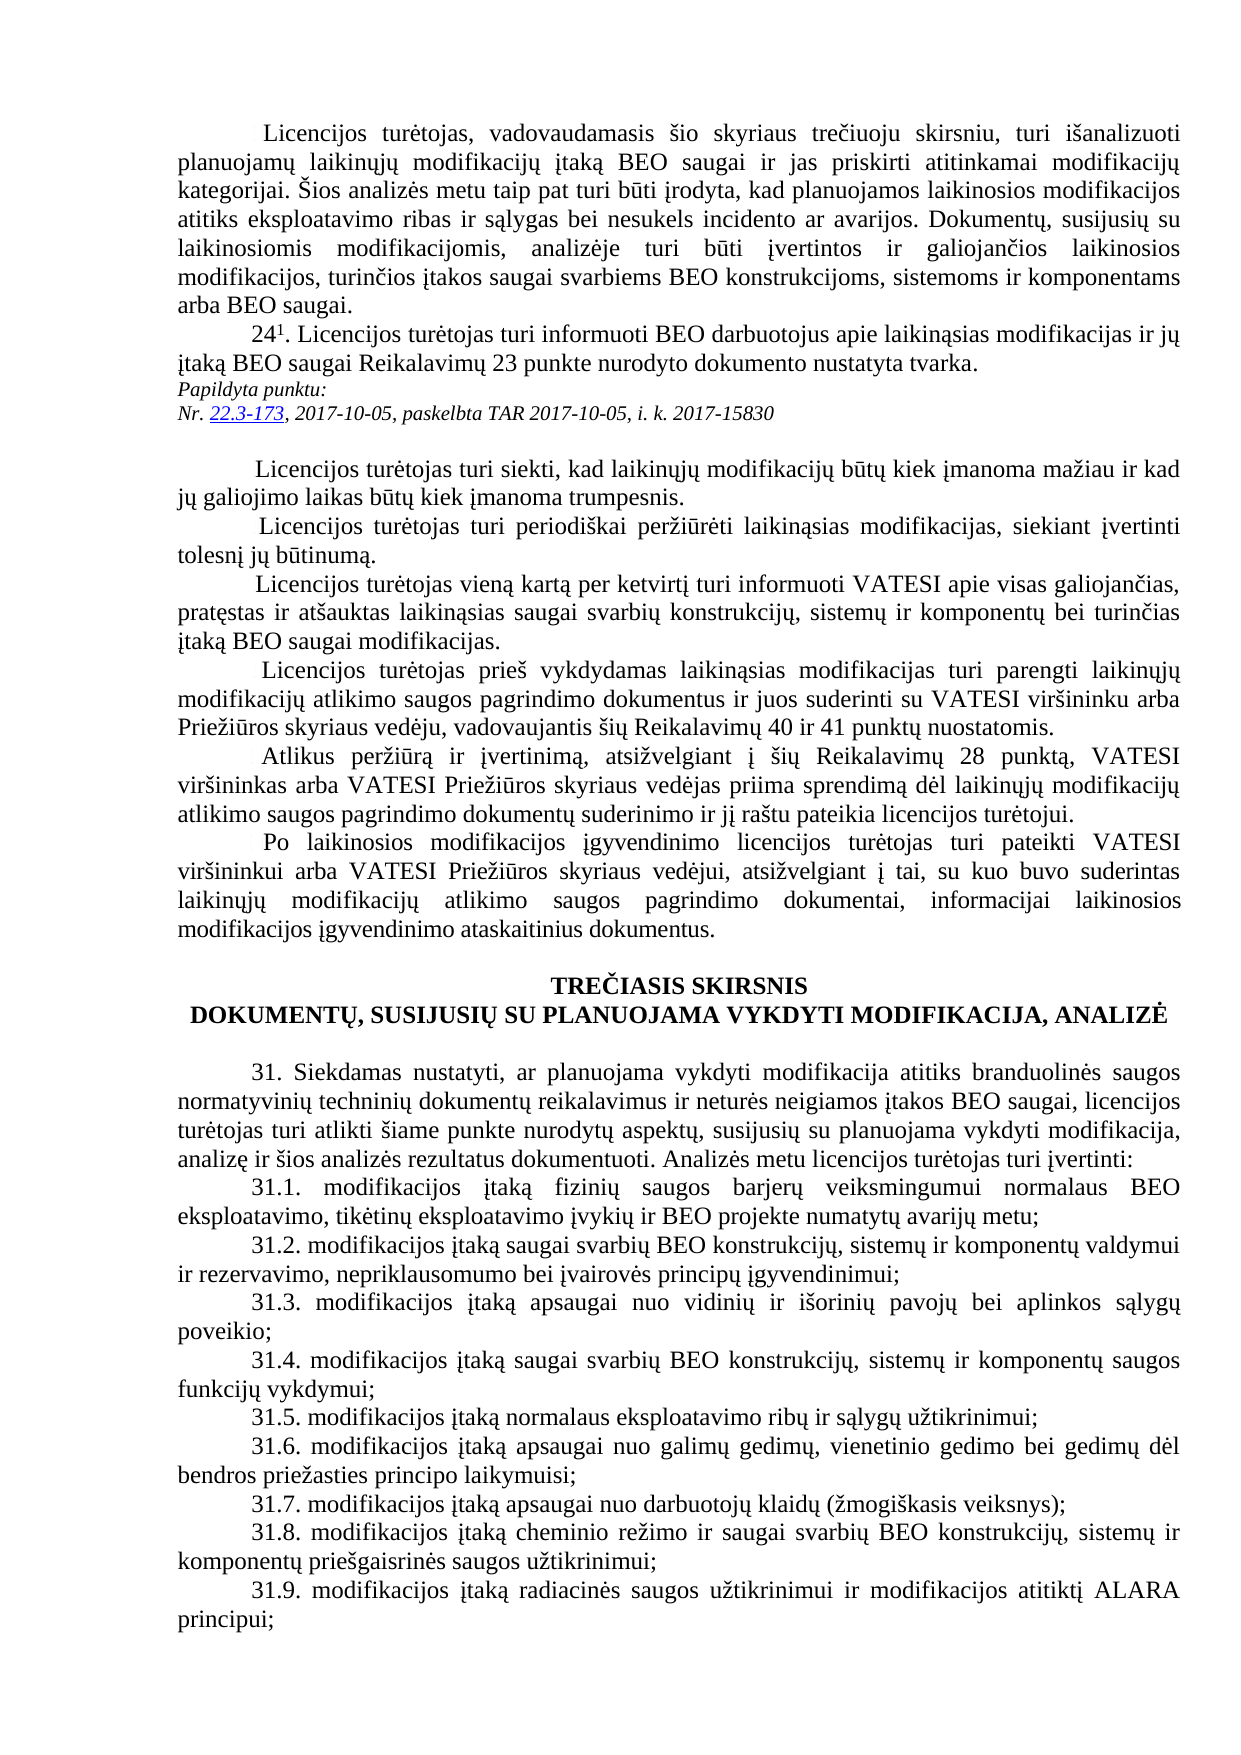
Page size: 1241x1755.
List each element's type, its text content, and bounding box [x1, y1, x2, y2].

text 28. Licencijos turėtojas prieš vykdydamas laikinąsias modifikacijas turi parengti laikinųjų modifikacijų atlikimo saugos pagrindimo dokumentus ir juos suderinti su VATESI viršininku arba Priežiūros skyriaus vedėju, vadovaujantis šių Reikalavimų 40 ir 41 punktų nuostatomis. [177, 655, 1181, 741]
text 27. Licencijos turėtojas vieną kartą per ketvirtį turi informuoti VATESI apie visas galiojančias, pratęstas ir atšauktas laikinąsias saugai svarbių konstrukcijų, sistemų ir komponentų bei turinčias įtaką BEO saugai modifikacijas. [177, 569, 1181, 655]
text 241. Licencijos turėtojas turi informuoti BEO darbuotojus apie laikinąsias modifikacijas ir jų įtaką BEO saugai Reikalavimų 23 punkte nurodyto dokumento nustatyta tvarka. [177, 319, 1181, 377]
text Nr. 22.3-173, 2017-10-05, paskelbta TAR 2017-10-05, i. k. 2017-15830 [177, 401, 1181, 425]
text Papildyta punktu: [177, 377, 1181, 401]
text 31. Siekdamas nustatyti, ar planuojama vykdyti modifikacija atitiks branduolinės saugos normatyvinių techninių dokumentų reikalavimus ir neturės neigiamos įtakos BEO saugai, licencijos turėtojas turi atlikti šiame punkte nurodytų aspektų, susijusių su planuojama vykdyti modifikacija, analizę ir šios analizės rezultatus dokumentuoti. Analizės metu licencijos turėtojas turi įvertinti: [177, 1057, 1181, 1172]
text 30. Po laikinosios modifikacijos įgyvendinimo licencijos turėtojas turi pateikti VATESI viršininkui arba VATESI Priežiūros skyriaus vedėjui, atsižvelgiant į tai, su kuo buvo suderintas laikinųjų modifikacijų atlikimo saugos pagrindimo dokumentai, informacijai laikinosios modifikacijos įgyvendinimo ataskaitinius dokumentus. [177, 827, 1181, 942]
text 31.4. modifikacijos įtaką saugai svarbių BEO konstrukcijų, sistemų ir komponentų saugos funkcijų vykdymui; [177, 1345, 1181, 1402]
text 31.6. modifikacijos įtaką apsaugai nuo galimų gedimų, vienetinio gedimo bei gedimų dėl bendros priežasties principo laikymuisi; [177, 1431, 1181, 1489]
text 31.8. modifikacijos įtaką cheminio režimo ir saugai svarbių BEO konstrukcijų, sistemų ir komponentų priešgaisrinės saugos užtikrinimui; [177, 1517, 1181, 1575]
text 29. Atlikus peržiūrą ir įvertinimą, atsižvelgiant į šių Reikalavimų 28 punktą, VATESI viršininkas arba VATESI Priežiūros skyriaus vedėjas priima sprendimą dėl laikinųjų modifikacijų atlikimo saugos pagrindimo dokumentų suderinimo ir jį raštu pateikia licencijos turėtojui. [177, 741, 1181, 827]
text TREČIASIS SKIRSNIS [177, 971, 1181, 1000]
text 31.2. modifikacijos įtaką saugai svarbių BEO konstrukcijų, sistemų ir komponentų valdymui ir rezervavimo, nepriklausomumo bei įvairovės principų įgyvendinimui; [177, 1230, 1181, 1287]
text 31.7. modifikacijos įtaką apsaugai nuo darbuotojų klaidų (žmogiškasis veiksnys); [177, 1489, 1181, 1517]
text 31.3. modifikacijos įtaką apsaugai nuo vidinių ir išorinių pavojų bei aplinkos sąlygų poveikio; [177, 1287, 1181, 1345]
text 31.5. modifikacijos įtaką normalaus eksploatavimo ribų ir sąlygų užtikrinimui; [177, 1402, 1181, 1431]
text 31.9. modifikacijos įtaką radiacinės saugos užtikrinimui ir modifikacijos atitiktį ALARA principui; [177, 1575, 1181, 1632]
text 31.1. modifikacijos įtaką fizinių saugos barjerų veiksmingumui normalaus BEO eksploatavimo, tikėtinų eksploatavimo įvykių ir BEO projekte numatytų avarijų metu; [177, 1172, 1181, 1230]
text 24. Licencijos turėtojas, vadovaudamasis šio skyriaus trečiuoju skirsniu, turi išanalizuoti planuojamų laikinųjų modifikacijų įtaką BEO saugai ir jas priskirti atitinkamai modifikacijų kategorijai. Šios analizės metu taip pat turi būti įrodyta, kad planuojamos laikinosios modifikacijos atitiks eksploatavimo ribas ir sąlygas bei nesukels incidento ar avarijos. Dokumentų, susijusių su laikinosiomis modifikacijomis, analizėje turi būti įvertintos ir galiojančios laikinosios modifikacijos, turinčios įtakos saugai svarbiems BEO konstrukcijoms, sistemoms ir komponentams arba BEO saugai. [177, 118, 1181, 319]
text 25. Licencijos turėtojas turi siekti, kad laikinųjų modifikacijų būtų kiek įmanoma mažiau ir kad jų galiojimo laikas būtų kiek įmanoma trumpesnis. [177, 454, 1181, 511]
text 26. Licencijos turėtojas turi periodiškai peržiūrėti laikinąsias modifikacijas, siekiant įvertinti tolesnį jų būtinumą. [177, 511, 1181, 569]
text DOKUMENTŲ, SUSIJUSIŲ SU PLANUOJAMA VYKDYTI MODIFIKACIJA, ANALIZĖ [177, 1000, 1181, 1029]
